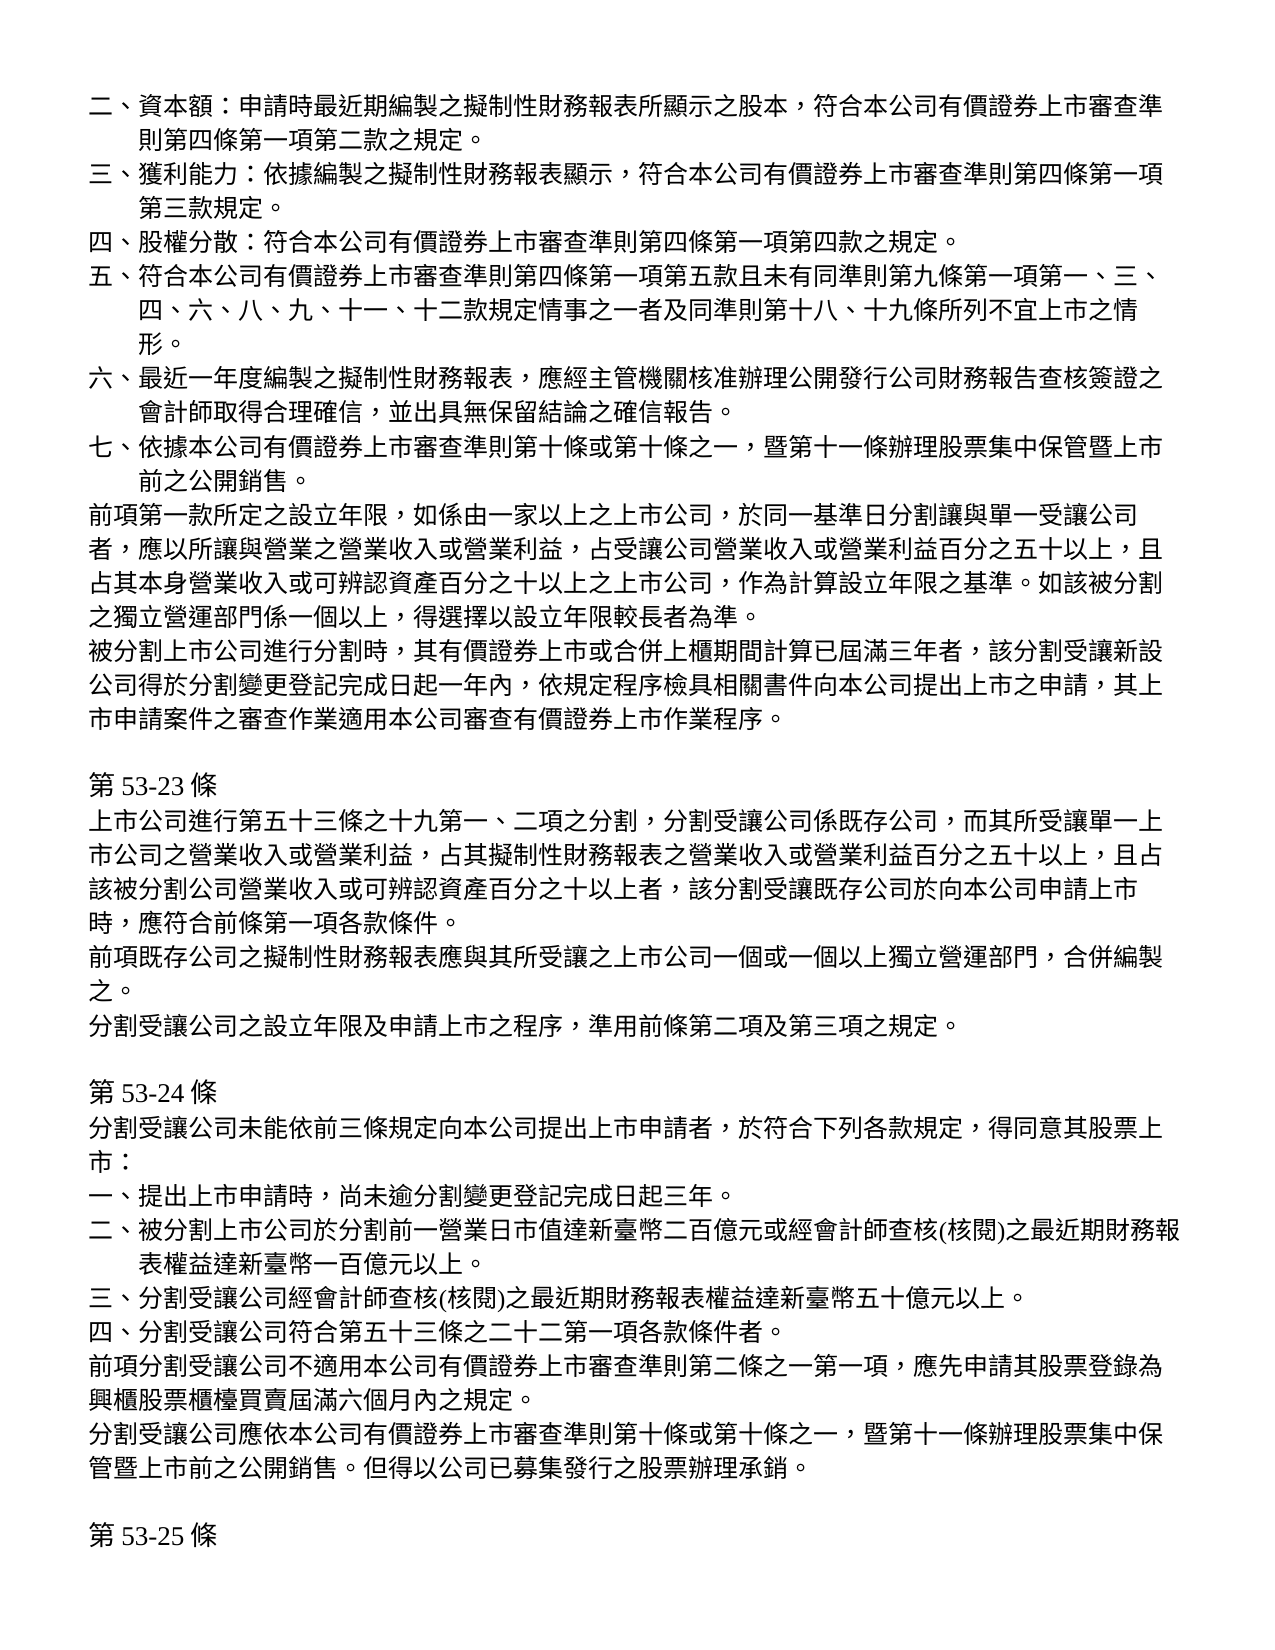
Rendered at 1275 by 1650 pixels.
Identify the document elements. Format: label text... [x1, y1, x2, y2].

text 六、最近一年度編製之擬制性財務報表，應經主管機關核准辦理公開發行公司財務報告查核簽證之會計師取得合理確信，並出具無保留結論之確信報告。 [88, 361, 1186, 429]
text 二、資本額：申請時最近期編製之擬制性財務報表所顯示之股本，符合本公司有價證券上市審查準則第四條第一項第二款之規定。 [88, 88, 1186, 157]
text 三、分割受讓公司經會計師查核(核閱)之最近期財務報表權益達新臺幣五十億元以上。 [88, 1281, 1186, 1314]
text 四、股權分散：符合本公司有價證券上市審查準則第四條第一項第四款之規定。 [88, 225, 1186, 259]
text 二、被分割上市公司於分割前一營業日市值達新臺幣二百億元或經會計師查核(核閱)之最近期財務報表權益達新臺幣一百億元以上。 [88, 1212, 1186, 1281]
text 三、獲利能力：依據編製之擬制性財務報表顯示，符合本公司有價證券上市審查準則第四條第一項第三款規定。 [88, 157, 1186, 225]
text 分割受讓公司未能依前三條規定向本公司提出上市申請者，於符合下列各款規定，得同意其股票上市： [88, 1110, 1186, 1178]
text 一、提出上市申請時，尚未逾分割變更登記完成日起三年。 [88, 1178, 1186, 1212]
text 第53-25條 [88, 1516, 1186, 1553]
text 第53-23條 [88, 767, 1186, 804]
text 前項分割受讓公司不適用本公司有價證券上市審查準則第二條之一第一項，應先申請其股票登錄為興櫃股票櫃檯買賣屆滿六個月內之規定。 [88, 1349, 1186, 1417]
text 五、符合本公司有價證券上市審查準則第四條第一項第五款且未有同準則第九條第一項第一、三、四、六、八、九、十一、十二款規定情事之一者及同準則第十八、十九條所列不宜上市之情形。 [88, 259, 1186, 361]
text 四、分割受讓公司符合第五十三條之二十二第一項各款條件者。 [88, 1314, 1186, 1349]
text 分割受讓公司之設立年限及申請上市之程序，準用前條第二項及第三項之規定。 [88, 1008, 1186, 1042]
text 七、依據本公司有價證券上市審查準則第十條或第十條之一，暨第十一條辦理股票集中保管暨上市前之公開銷售。 [88, 429, 1186, 497]
text 上市公司進行第五十三條之十九第一、二項之分割，分割受讓公司係既存公司，而其所受讓單一上市公司之營業收入或營業利益，占其擬制性財務報表之營業收入或營業利益百分之五十以上，且占該被分割公司營業收入或可辨認資產百分之十以上者，該分割受讓既存公司於向本公司申請上市時，應符合前條第一項各款條件。 [88, 804, 1186, 940]
text 第53-24條 [88, 1073, 1186, 1110]
text 分割受讓公司應依本公司有價證券上市審查準則第十條或第十條之一，暨第十一條辦理股票集中保管暨上市前之公開銷售。但得以公司已募集發行之股票辦理承銷。 [88, 1417, 1186, 1485]
text 前項既存公司之擬制性財務報表應與其所受讓之上市公司一個或一個以上獨立營運部門，合併編製之。 [88, 940, 1186, 1008]
text 被分割上市公司進行分割時，其有價證券上市或合併上櫃期間計算已屆滿三年者，該分割受讓新設公司得於分割變更登記完成日起一年內，依規定程序檢具相關書件向本公司提出上市之申請，其上市申請案件之審查作業適用本公司審查有價證券上市作業程序。 [88, 633, 1186, 736]
text 前項第一款所定之設立年限，如係由一家以上之上市公司，於同一基準日分割讓與單一受讓公司者，應以所讓與營業之營業收入或營業利益，占受讓公司營業收入或營業利益百分之五十以上，且占其本身營業收入或可辨認資產百分之十以上之上市公司，作為計算設立年限之基準。如該被分割之獨立營運部門係一個以上，得選擇以設立年限較長者為準。 [88, 497, 1186, 633]
